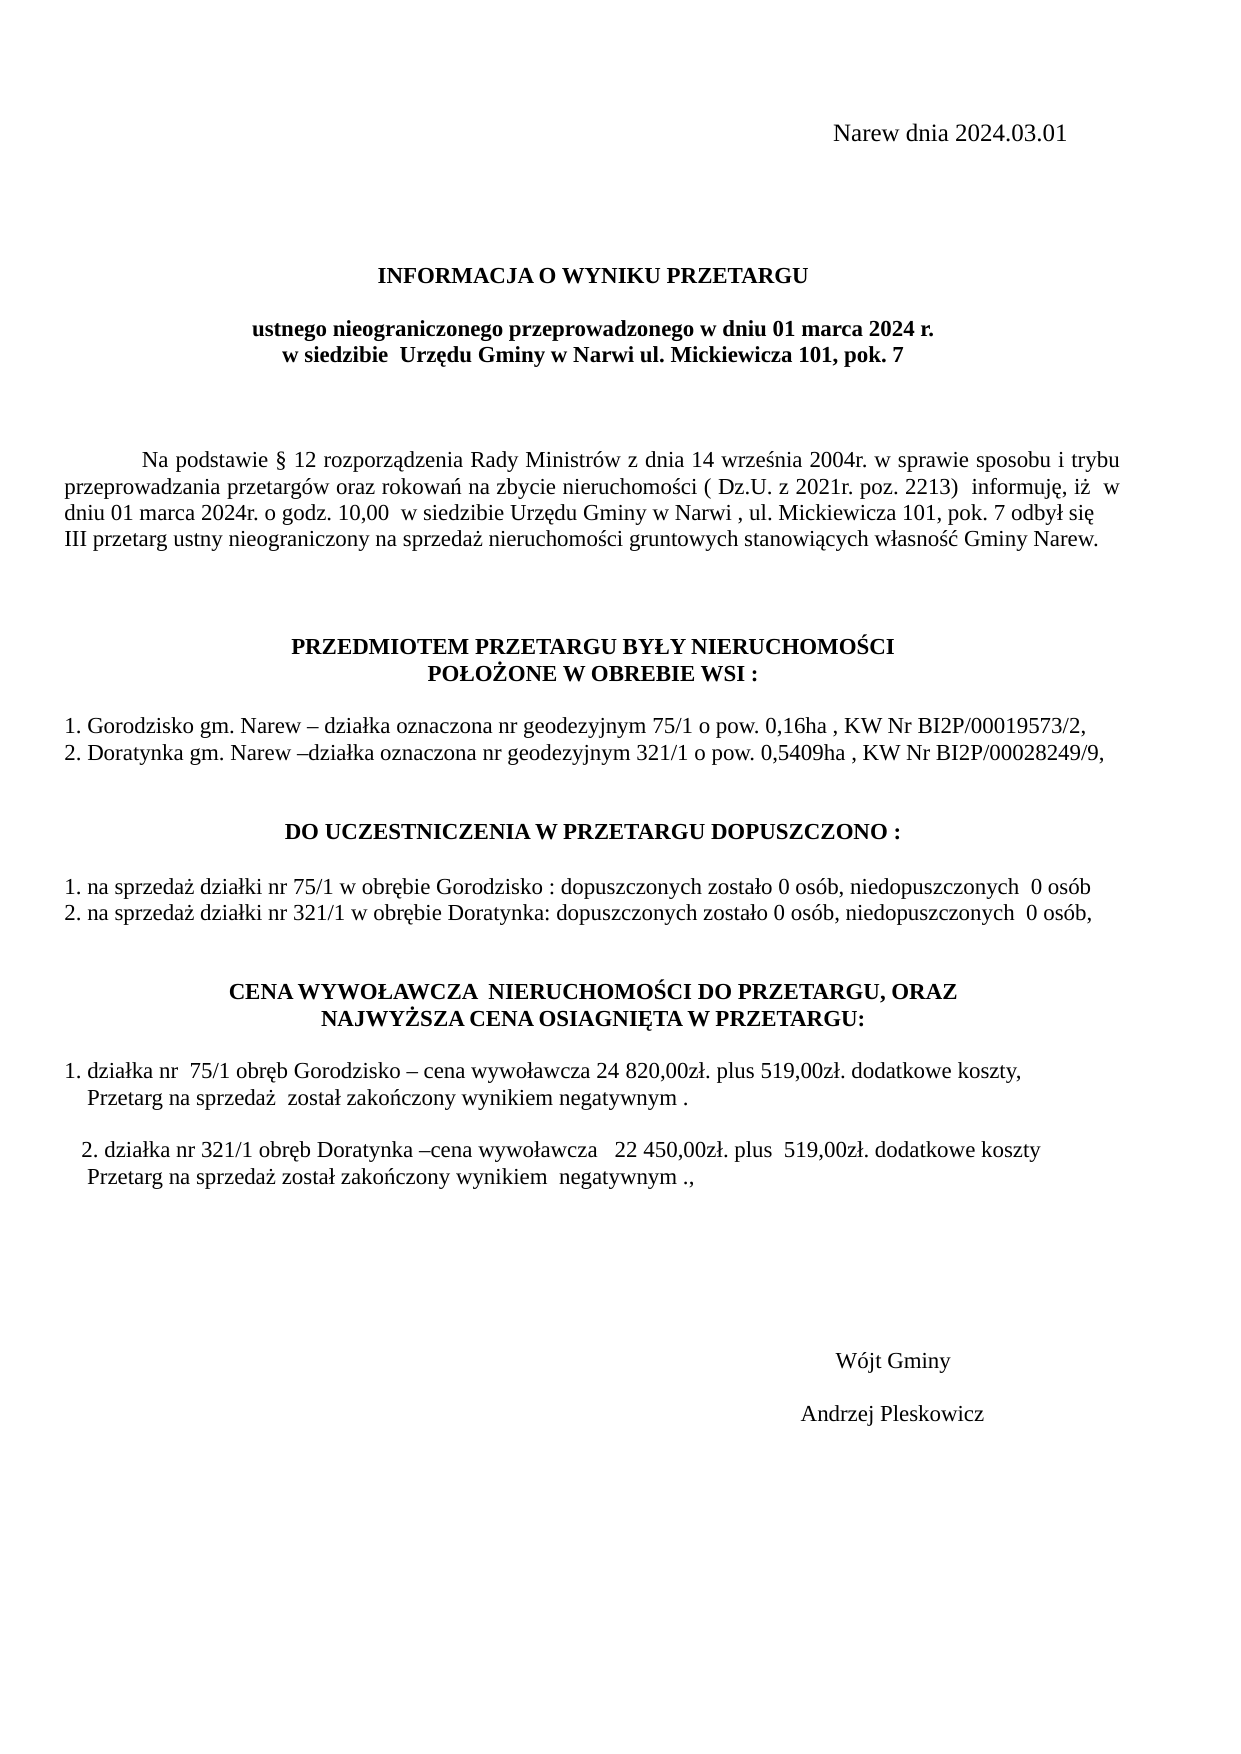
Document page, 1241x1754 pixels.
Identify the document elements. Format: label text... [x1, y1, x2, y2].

text 1. na sprzedaż działki nr 75/1 w obrębie Gorodzisko : dopuszczonych zostało 0 osób, niedopuszczonych 0 osób [64, 873, 1122, 899]
text NAJWYŻSZA CENA OSIAGNIĘTA W PRZETARGU: [64, 1004, 1122, 1031]
text Narew dnia 2024.03.01 [64, 118, 1122, 147]
text Na podstawie § 12 rozporządzenia Rady Ministrów z dnia 14 września 2004r. w sprawie sposobu i trybu przeprowadzania przetargów oraz rokowań na zbycie nieruchomości ( Dz.U. z 2021r. poz. 2213) informuję, iż w dniu 01 marca 2024r. o godz. 10,00 w siedzibie Urzędu Gminy w Narwi , ul. Mickiewicza 101, pok. 7 odbył się [64, 446, 1122, 525]
text 2. na sprzedaż działki nr 321/1 w obrębie Doratynka: dopuszczonych zostało 0 osób, niedopuszczonych 0 osób, [64, 899, 1122, 926]
text III przetarg ustny nieograniczony na sprzedaż nieruchomości gruntowych stanowiących własność Gminy Narew. [64, 525, 1122, 552]
text 1. działka nr 75/1 obręb Gorodzisko – cena wywoławcza 24 820,00zł. plus 519,00zł. dodatkowe koszty, [64, 1057, 1122, 1084]
text 2. Doratynka gm. Narew –działka oznaczona nr geodezyjnym 321/1 o pow. 0,5409ha , KW Nr BI2P/00028249/9, [64, 739, 1122, 765]
text INFORMACJA O WYNIKU PRZETARGU [64, 262, 1122, 288]
text Andrzej Pleskowicz [64, 1400, 1122, 1426]
text CENA WYWOŁAWCZA NIERUCHOMOŚCI DO PRZETARGU, ORAZ [64, 978, 1122, 1004]
text POŁOŻONE W OBREBIE WSI : [64, 659, 1122, 686]
text w siedzibie Urzędu Gminy w Narwi ul. Mickiewicza 101, pok. 7 [64, 341, 1122, 367]
text ustnego nieograniczonego przeprowadzonego w dniu 01 marca 2024 r. [64, 314, 1122, 341]
text 1. Gorodzisko gm. Narew – działka oznaczona nr geodezyjnym 75/1 o pow. 0,16ha , KW Nr BI2P/00019573/2, [64, 712, 1122, 739]
text DO UCZESTNICZENIA W PRZETARGU DOPUSZCZONO : [64, 818, 1122, 844]
text 2. działka nr 321/1 obręb Doratynka –cena wywoławcza 22 450,00zł. plus 519,00zł. dodatkowe koszty [64, 1136, 1122, 1163]
text PRZEDMIOTEM PRZETARGU BYŁY NIERUCHOMOŚCI [64, 633, 1122, 659]
text Przetarg na sprzedaż został zakończony wynikiem negatywnym . [64, 1084, 1122, 1110]
text Przetarg na sprzedaż został zakończony wynikiem negatywnym ., [64, 1163, 1122, 1189]
text Wójt Gminy [64, 1347, 1122, 1373]
